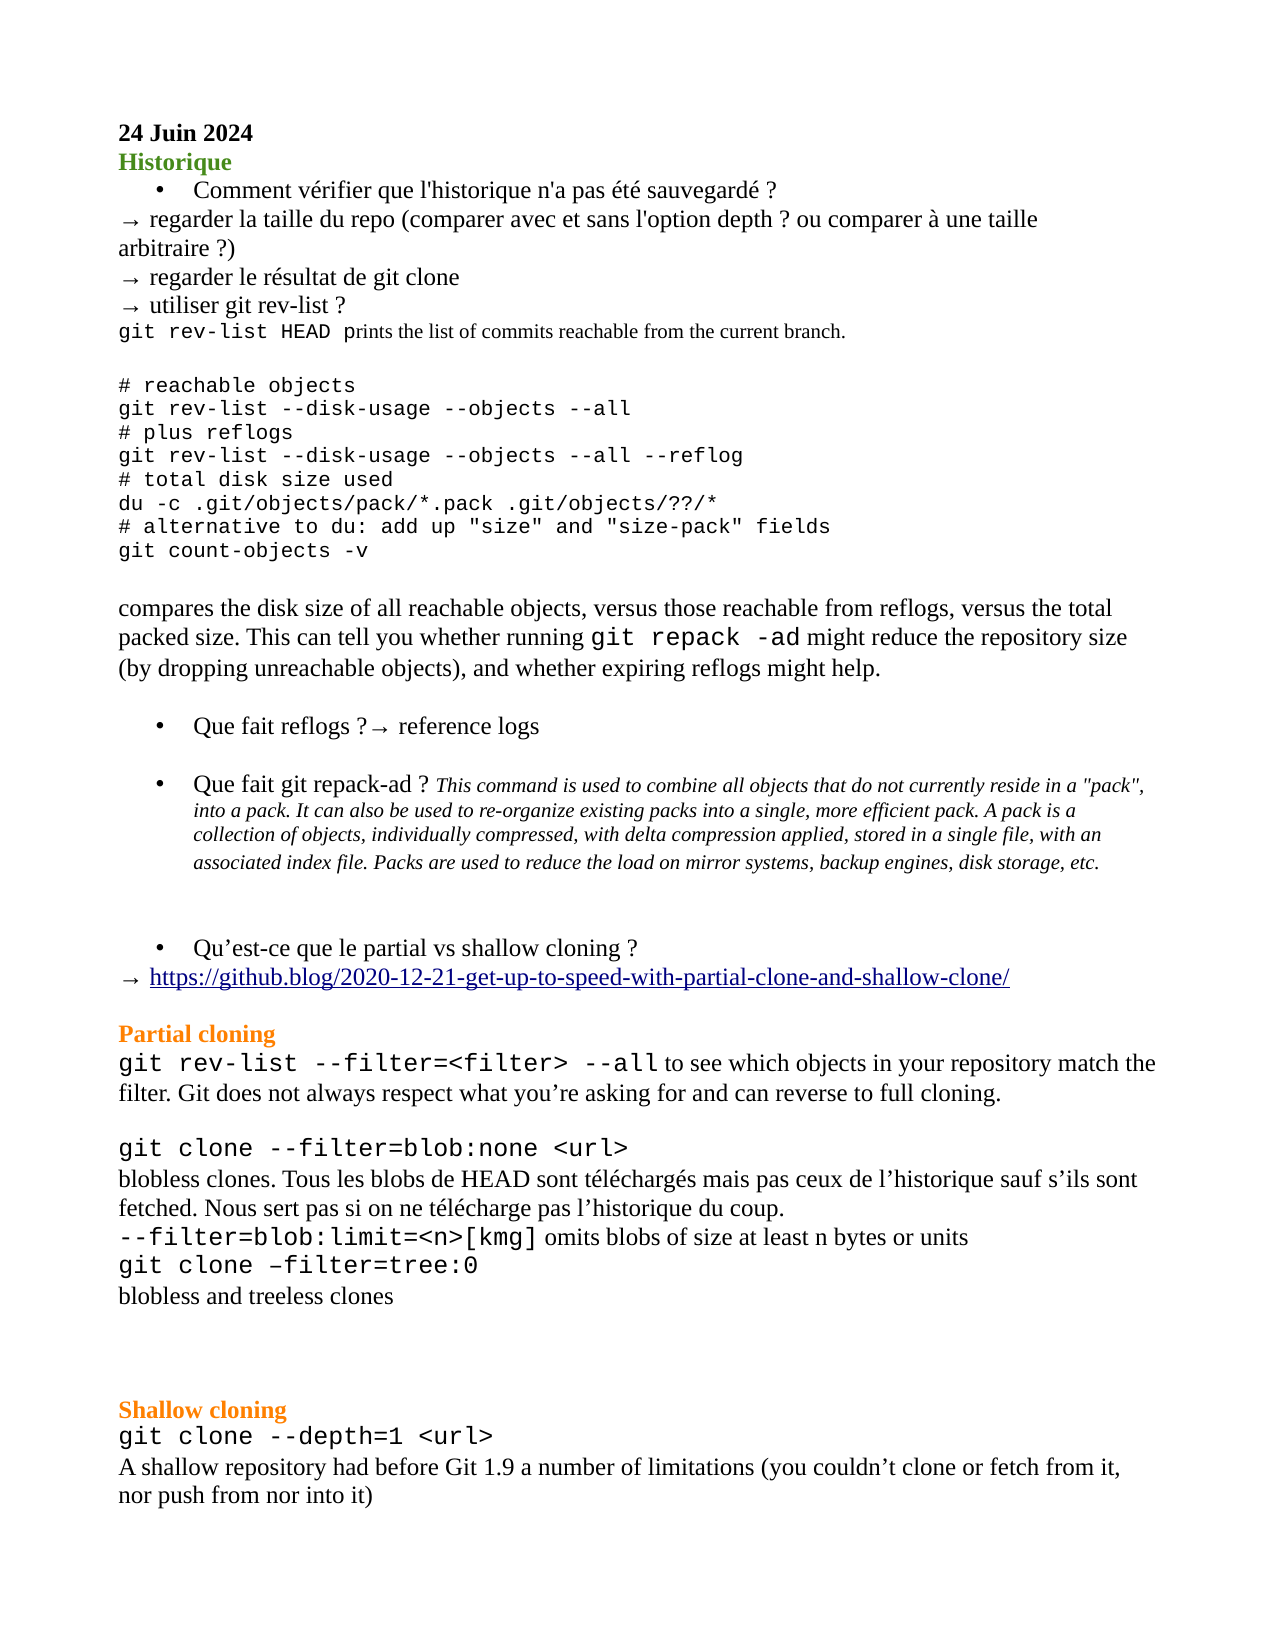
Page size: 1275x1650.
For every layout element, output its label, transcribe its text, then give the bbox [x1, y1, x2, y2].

list Que fait reflogs ?→ reference logs [156, 711, 1157, 740]
text Historique [118, 147, 1157, 176]
list Qu’est-ce que le partial vs shallow cloning ? [156, 933, 1157, 962]
text compares the disk size of all reachable objects, versus those reachable from reflogs, versus the total packed size. This can tell you whether running git repack -ad might reduce the repository size (by dropping unreachable objects), and whether expiring reflogs might help. [118, 593, 1157, 682]
text # reachable objects [118, 374, 1157, 398]
list Comment vérifier que l'historique n'a pas été sauvegardé ? [156, 176, 1157, 204]
text → regarder le résultat de git clone [118, 262, 1157, 291]
text Shallow cloning [118, 1395, 1157, 1423]
text A shallow repository had before Git 1.9 a number of limitations (you couldn’t clone or fetch from it, nor push from nor into it) [118, 1452, 1157, 1509]
text → regarder la taille du repo (comparer avec et sans l'option depth ? ou comparer à une taille arbitraire ?) [118, 204, 1157, 262]
text # total disk size used [118, 469, 1157, 493]
text du -c .git/objects/pack/*.pack .git/objects/??/* [118, 493, 1157, 516]
list Que fait git repack-ad ? This command is used to combine all objects that do not currently reside in a "pack", into a pack. It can also be used to re-organize existing packs into a single, more efficient pack. A pack is a collection of objects, individually compressed, with delta compression applied, stored in a single file, with an associated index file. Packs are used to reduce the load on mirror systems, backup engines, disk storage, etc. [156, 769, 1157, 875]
text Partial cloning [118, 1019, 1157, 1048]
text git rev-list --disk-usage --objects --all [118, 398, 1157, 422]
text git clone --filter=blob:none <url> [118, 1136, 1157, 1164]
text git rev-list --filter=<filter> --all to see which objects in your repository match the filter. Git does not always respect what you’re asking for and can reverse to full cloning. [118, 1048, 1157, 1107]
text 24 Juin 2024 [118, 118, 1157, 147]
text git rev-list --disk-usage --objects --all --reflog [118, 446, 1157, 469]
text git rev-list HEAD prints the list of commits reachable from the current branch. [118, 319, 1157, 345]
text git clone –filter=tree:0 [118, 1253, 1157, 1281]
text blobless clones. Tous les blobs de HEAD sont téléchargés mais pas ceux de l’historique sauf s’ils sont fetched. Nous sert pas si on ne télécharge pas l’historique du coup. [118, 1164, 1157, 1222]
text --filter=blob:limit=<n>[kmg] omits blobs of size at least n bytes or units [118, 1222, 1157, 1253]
text # plus reflogs [118, 422, 1157, 446]
text blobless and treeless clones [118, 1281, 1157, 1310]
text # alternative to du: add up "size" and "size-pack" fields [118, 516, 1157, 540]
text → utiliser git rev-list ? [118, 291, 1157, 319]
text git clone --depth=1 <url> [118, 1423, 1157, 1452]
text → https://github.blog/2020-12-21-get-up-to-speed-with-partial-clone-and-shallow-clone/ [118, 962, 1157, 991]
text git count-objects -v [118, 540, 1157, 564]
